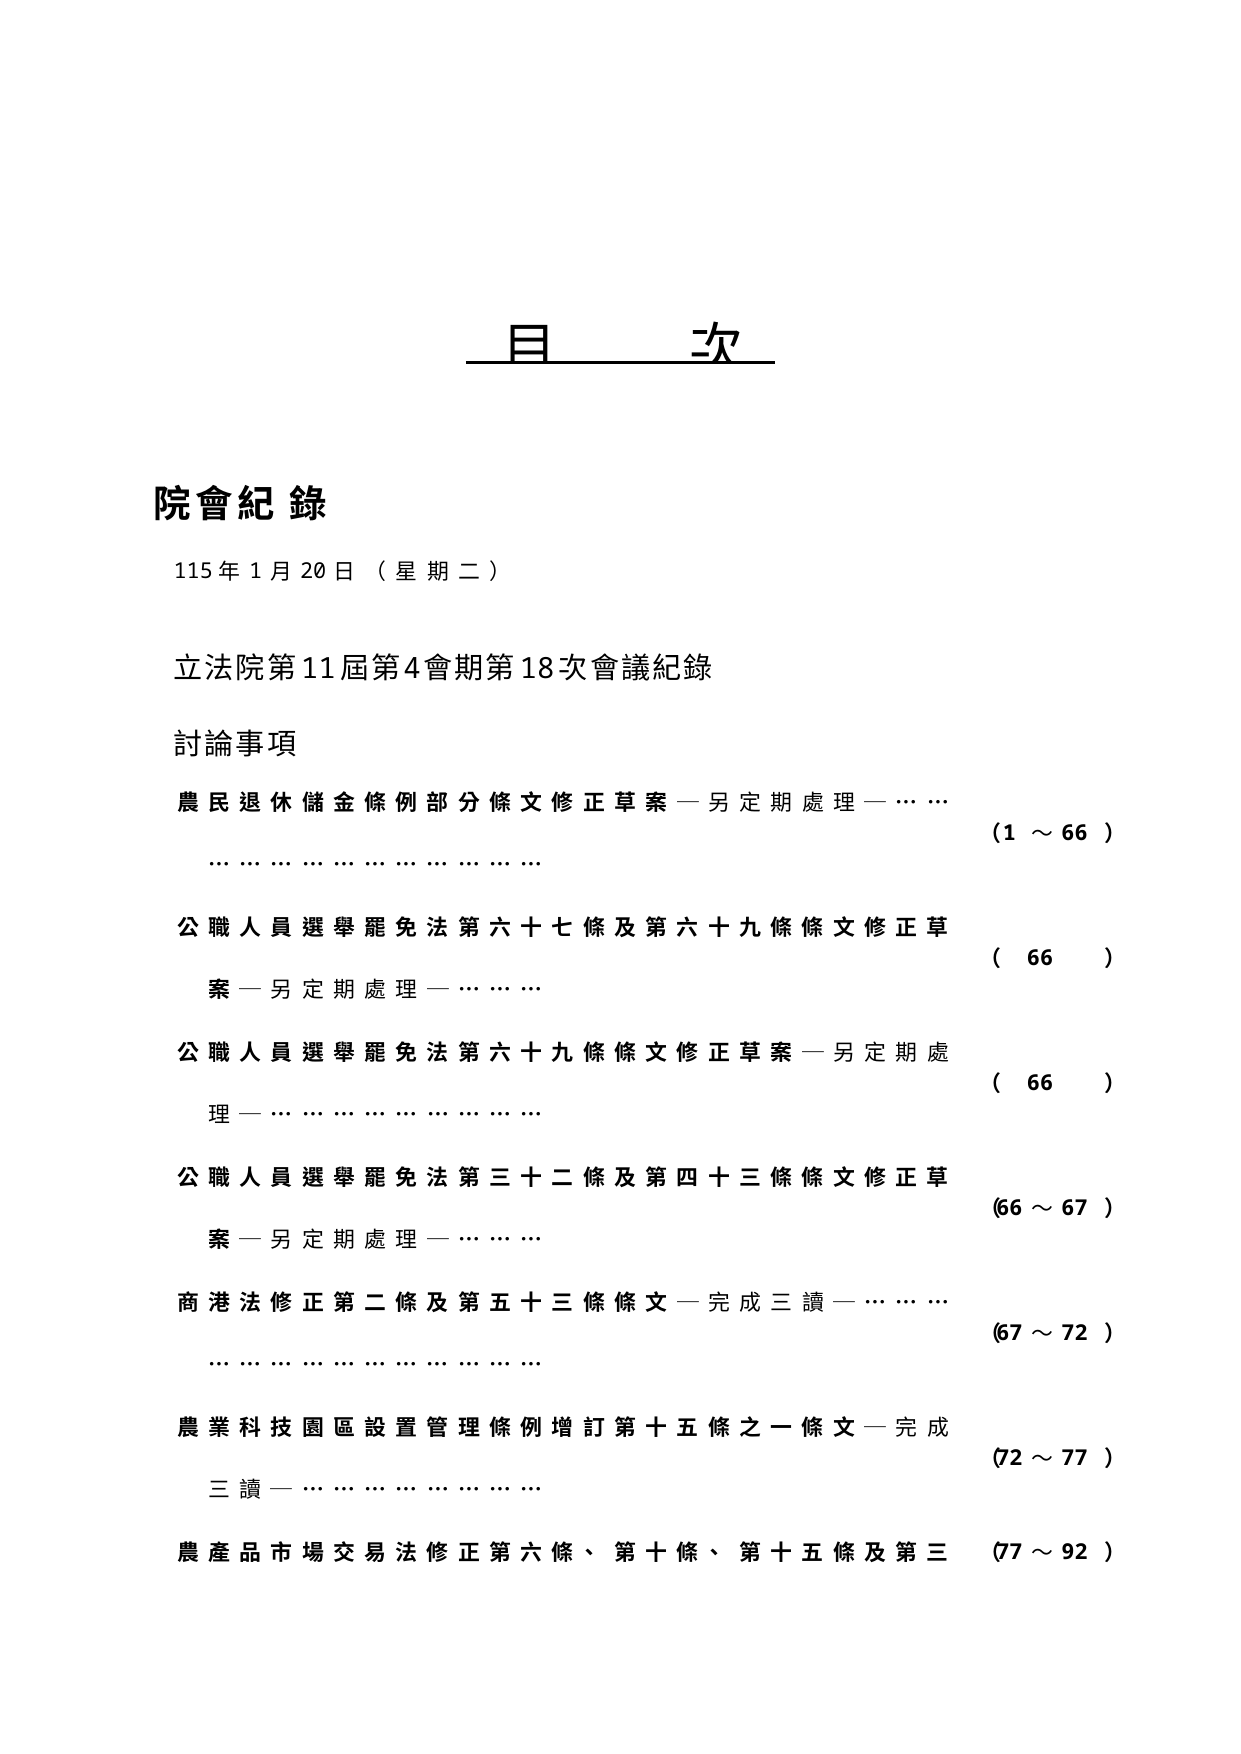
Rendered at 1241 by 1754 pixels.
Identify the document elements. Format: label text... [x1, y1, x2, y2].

table_cell ） [1091, 1394, 1108, 1519]
table_cell （ [967, 1019, 986, 1144]
table_cell 公職人員選舉罷免法第六十七條及第六十九條條文修正草案─另定期處理─……… [150, 894, 967, 1019]
table_cell [967, 618, 986, 694]
table_cell 農民退休儲金條例部分條文修正草案─另定期處理─………………………………… [150, 769, 967, 894]
table_cell [1091, 694, 1108, 769]
table_cell 77 [1053, 1394, 1091, 1519]
table_cell ） [1091, 1269, 1108, 1394]
table_cell ～ [1023, 1269, 1053, 1394]
table_cell （ [967, 1519, 986, 1582]
table_cell 92 [1053, 1519, 1091, 1582]
table_cell 67 [1053, 1144, 1091, 1269]
table_cell ～ [1023, 1144, 1053, 1269]
table_cell [1053, 618, 1091, 694]
table_cell ～ [1023, 769, 1053, 894]
table_cell 公職人員選舉罷免法第三十二條及第四十三條條文修正草案─另定期處理─……… [150, 1144, 967, 1269]
table_cell 72 [1053, 1269, 1091, 1394]
table_header 目 次 [466, 281, 774, 361]
table_cell （ [967, 1269, 986, 1394]
table_cell [1023, 694, 1053, 769]
table_cell [1053, 894, 1091, 1019]
table_cell 農業科技園區設置管理條例增訂第十五條之一條文─完成三讀─…………………… [150, 1394, 967, 1519]
table_cell [986, 1019, 1023, 1144]
table_cell （ [967, 1394, 986, 1519]
table_cell 66 [1023, 894, 1053, 1019]
table_cell 立法院第11屆第4會期第18次會議紀錄 [150, 618, 967, 694]
table_cell 討論事項 [150, 694, 967, 769]
table_cell ） [1091, 1019, 1108, 1144]
table_cell ） [1091, 769, 1108, 894]
table_cell ） [1091, 1144, 1108, 1269]
table_cell 商港法修正第二條及第五十三條條文─完成三讀─…………………………………… [150, 1269, 967, 1394]
table_cell （ [967, 894, 986, 1019]
table_cell 67 [986, 1269, 1023, 1394]
table_cell [1091, 618, 1108, 694]
table_cell [1053, 694, 1091, 769]
table_cell （ [967, 1144, 986, 1269]
table_cell （ [967, 769, 986, 894]
table_cell ） [1091, 894, 1108, 1019]
table_cell 農產品市場交易法修正第六條、第十條、第十五條及第三 [150, 1519, 967, 1582]
table_cell [967, 694, 986, 769]
table_cell [986, 894, 1023, 1019]
table_cell [1023, 618, 1053, 694]
table_cell 66 [1023, 1019, 1053, 1144]
table_cell 72 [986, 1394, 1023, 1519]
table_cell [986, 694, 1023, 769]
table_cell 66 [1053, 769, 1091, 894]
table_cell 公職人員選舉罷免法第六十九條條文修正草案─另定期處理─……………………… [150, 1019, 967, 1144]
table_cell ～ [1023, 1394, 1053, 1519]
table_cell ～ [1023, 1519, 1053, 1582]
table_cell 66 [986, 1144, 1023, 1269]
table_cell 77 [986, 1519, 1023, 1582]
table_cell ） [1091, 1519, 1108, 1582]
table_cell [986, 618, 1023, 694]
table_cell [1053, 1019, 1091, 1144]
table_cell 1 [986, 769, 1023, 894]
table_header 院會紀錄 115年1月20日（星期二） [150, 443, 1108, 618]
